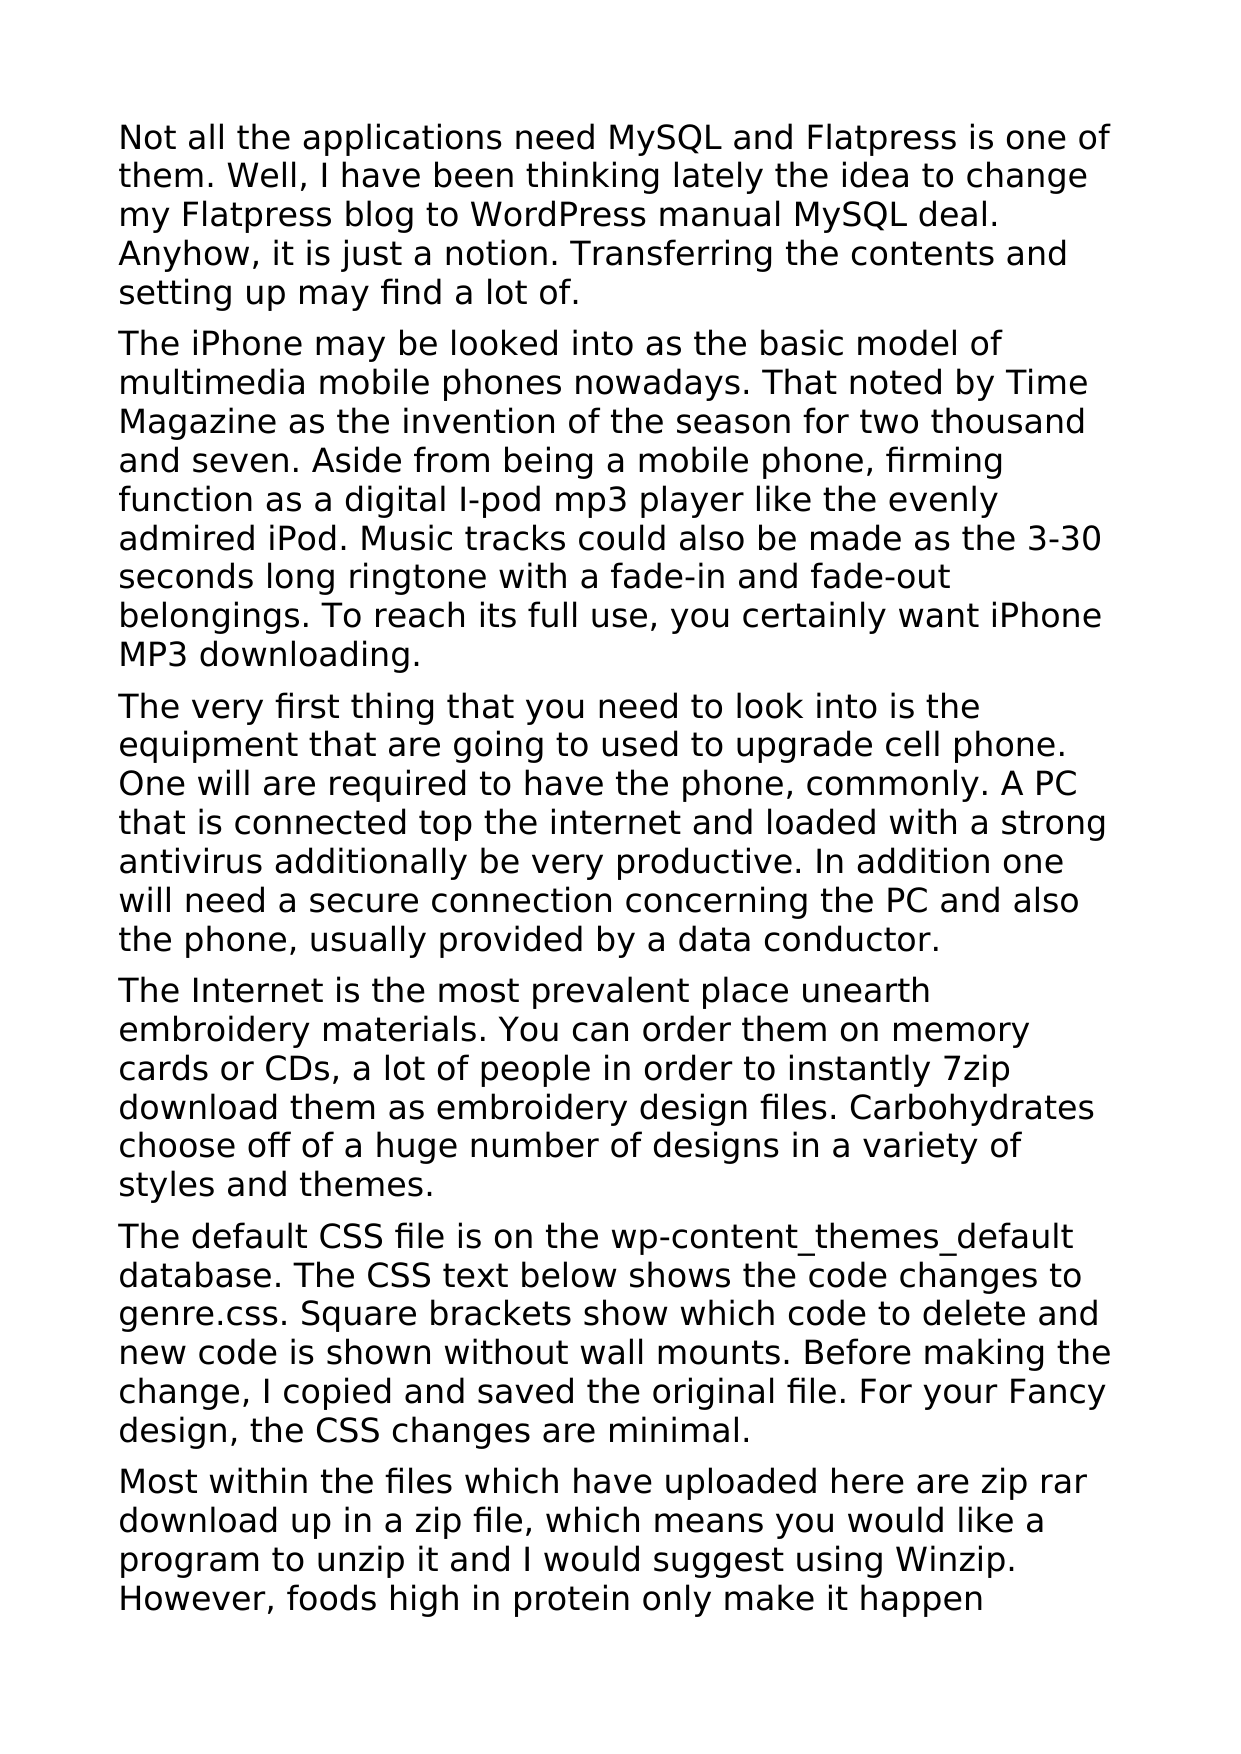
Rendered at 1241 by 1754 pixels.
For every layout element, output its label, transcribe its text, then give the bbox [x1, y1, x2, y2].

text The iPhone may be looked into as the basic model of multimedia mobile phones nowadays. That noted by Time Magazine as the invention of the season for two thousand and seven. Aside from being a mobile phone, firming function as a digital I-pod mp3 player like the evenly admired iPod. Music tracks could also be made as the 3-30 seconds long ringtone with a fade-in and fade-out belongings. To reach its full use, you certainly want iPhone MP3 downloading. [118, 325, 1122, 674]
text The Internet is the most prevalent place unearth embroidery materials. You can order them on memory cards or CDs, a lot of people in order to instantly 7zip download them as embroidery design files. Carbohydrates choose off of a huge number of designs in a variety of styles and themes. [118, 972, 1122, 1205]
text The very first thing that you need to look into is the equipment that are going to used to upgrade cell phone. One will are required to have the phone, commonly. A PC that is connected top the internet and loaded with a strong antivirus additionally be very productive. In addition one will need a secure connection concerning the PC and also the phone, usually provided by a data conductor. [118, 687, 1122, 959]
text Not all the applications need MySQL and Flatpress is one of them. Well, I have been thinking lately the idea to change my Flatpress blog to WordPress manual MySQL deal. Anyhow, it is just a notion. Transferring the contents and setting up may find a lot of. [118, 118, 1122, 312]
text Most within the files which have uploaded here are zip rar download up in a zip file, which means you would like a program to unzip it and I would suggest using Winzip. However, foods high in protein only make it happen [118, 1463, 1122, 1618]
text The default CSS file is on the wp-content_themes_default database. The CSS text below shows the code changes to genre.css. Square brackets show which code to delete and new code is shown without wall mounts. Before making the change, I copied and saved the original file. For your Fancy design, the CSS changes are minimal. [118, 1217, 1122, 1450]
